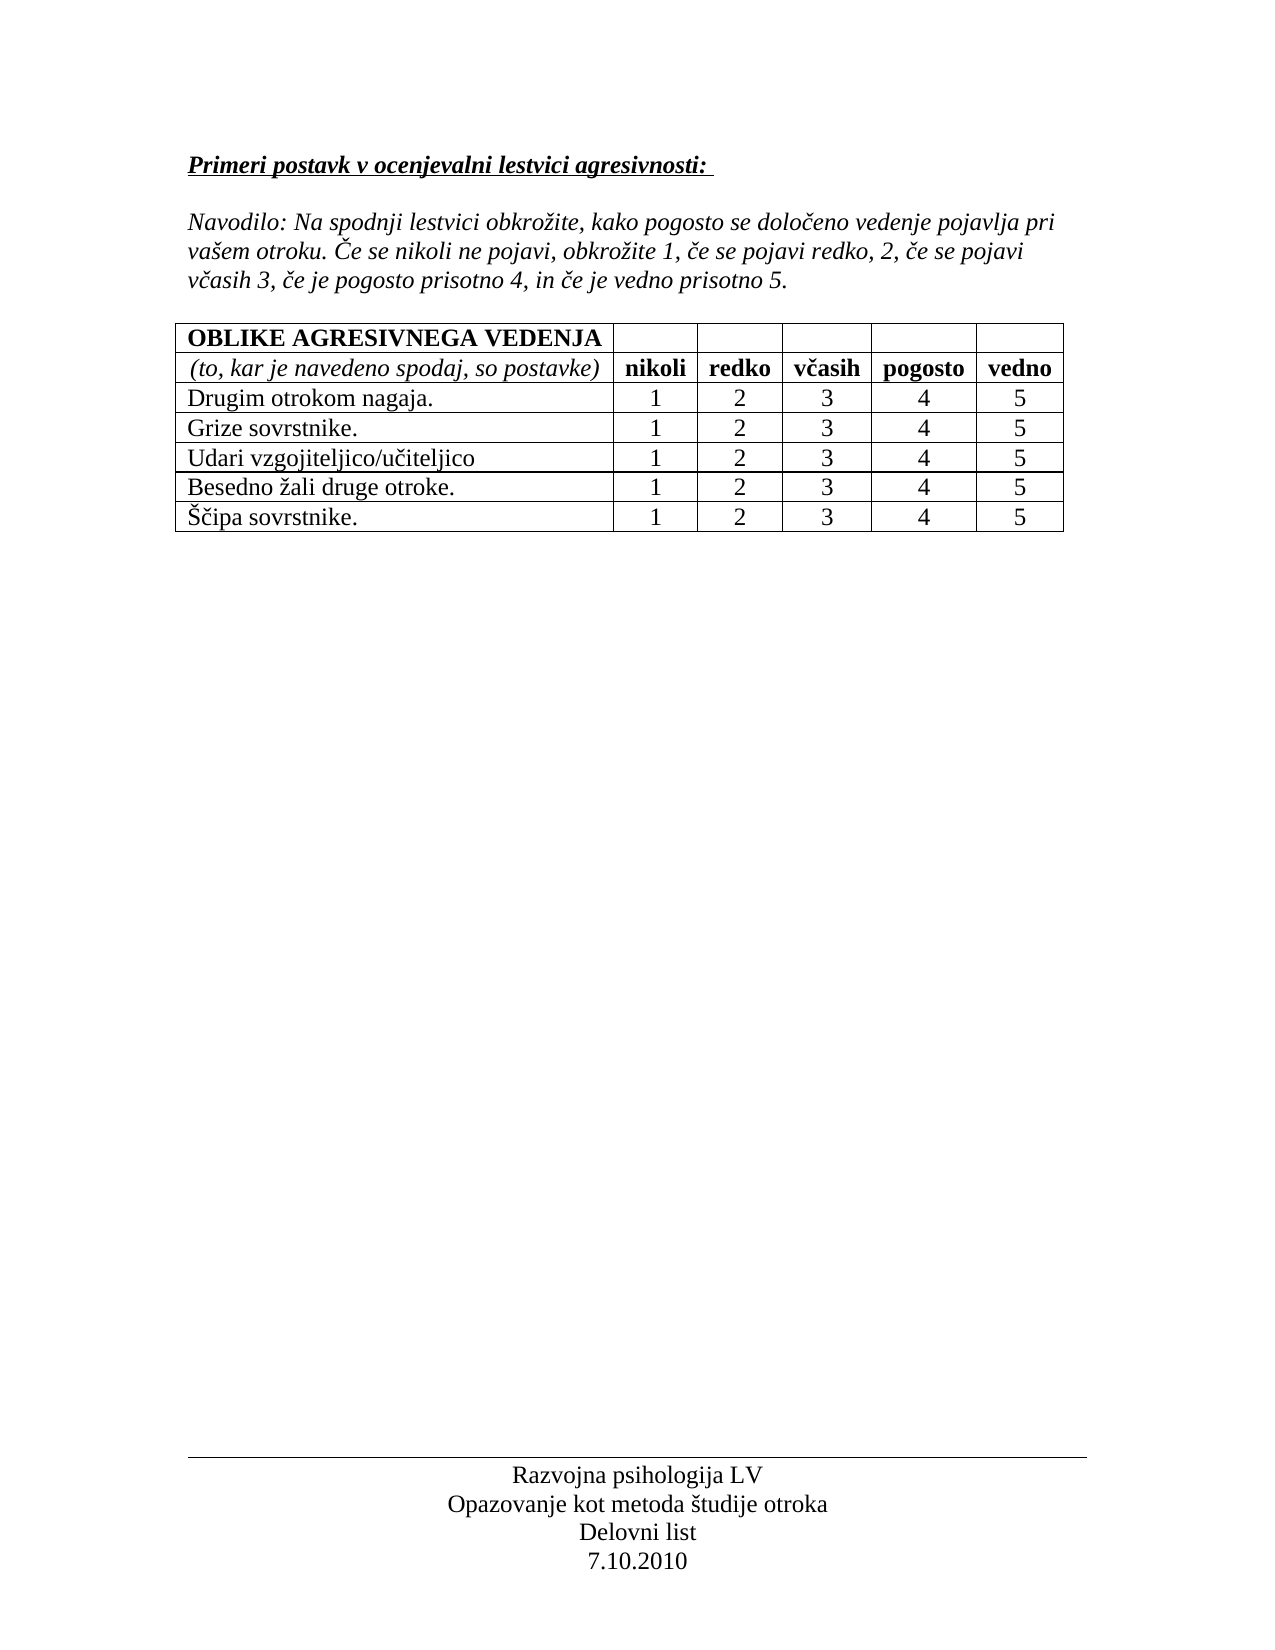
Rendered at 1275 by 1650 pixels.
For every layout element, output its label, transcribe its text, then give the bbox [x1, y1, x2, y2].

table_cell redko [698, 353, 782, 382]
table_cell 5 [977, 443, 1063, 471]
table_cell 3 [783, 473, 871, 501]
table_cell 4 [872, 443, 976, 471]
table_cell Besedno žali druge otroke. [176, 473, 613, 501]
table_cell 4 [872, 413, 976, 442]
table_cell Drugim otrokom nagaja. [176, 383, 613, 412]
table_cell 4 [872, 502, 976, 531]
table_cell 2 [698, 502, 782, 531]
table_header [614, 324, 697, 352]
table_cell 5 [977, 473, 1063, 501]
table_cell včasih [783, 353, 871, 382]
table_cell 1 [614, 383, 697, 412]
table_cell 5 [977, 383, 1063, 412]
table_cell 3 [783, 443, 871, 471]
table_cell vedno [977, 353, 1063, 382]
table_cell (to, kar je navedeno spodaj, so postavke) [176, 353, 613, 382]
table_cell 2 [698, 383, 782, 412]
table_cell 5 [977, 413, 1063, 442]
table_cell 1 [614, 473, 697, 501]
table_cell 2 [698, 443, 782, 471]
table_cell 4 [872, 473, 976, 501]
table_cell 1 [614, 443, 697, 471]
table_cell 2 [698, 413, 782, 442]
table_cell 4 [872, 383, 976, 412]
table_cell 2 [698, 473, 782, 501]
table_cell 3 [783, 383, 871, 412]
table_header OBLIKE AGRESIVNEGA VEDENJA [176, 324, 613, 352]
table_cell Grize sovrstnike. [176, 413, 613, 442]
table_cell Udari vzgojiteljico/učiteljico [176, 443, 613, 471]
table_header [783, 324, 871, 352]
table_cell 1 [614, 502, 697, 531]
text Primeri postavk v ocenjevalni lestvici agresivnosti: [187, 150, 1087, 179]
table_header [872, 324, 976, 352]
table_cell 1 [614, 413, 697, 442]
table_cell pogosto [872, 353, 976, 382]
table_cell 3 [783, 413, 871, 442]
table_cell 3 [783, 502, 871, 531]
table_cell nikoli [614, 353, 697, 382]
table_cell Ščipa sovrstnike. [176, 502, 613, 531]
text Navodilo: Na spodnji lestvici obkrožite, kako pogosto se določeno vedenje pojavlja pri vašem otroku. Če se nikoli ne pojavi, obkrožite 1, če se pojavi redko, 2, če se pojavi včasih 3, če je pogosto prisotno 4, in če je vedno prisotno 5. [187, 207, 1087, 294]
table_header [698, 324, 782, 352]
table_cell 5 [977, 502, 1063, 531]
table_header [977, 324, 1063, 352]
